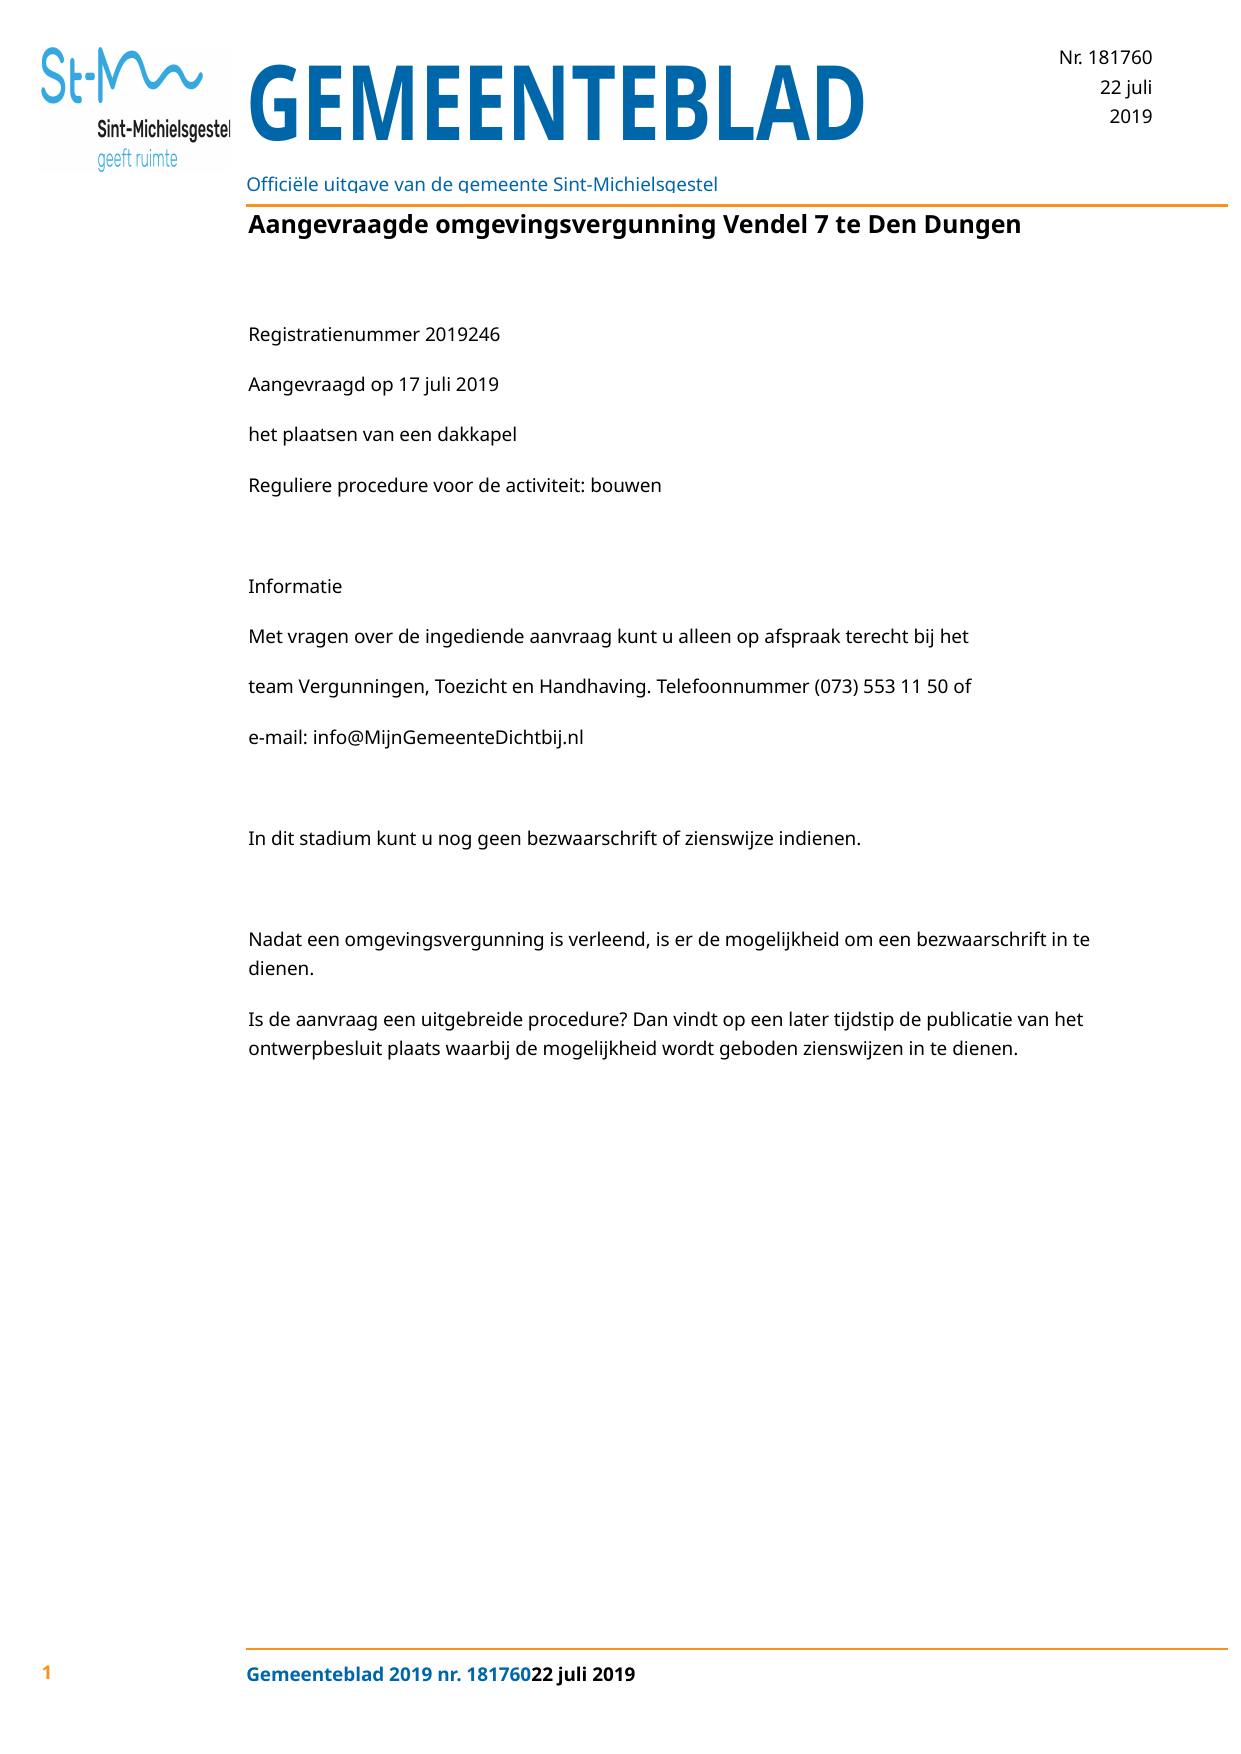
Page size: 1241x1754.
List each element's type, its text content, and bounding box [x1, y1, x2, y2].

text het plaatsen van een dakkapel [248, 422, 1152, 447]
text Is de aanvraag een uitgebreide procedure? Dan vindt op een later tijdstip de publicatie van het ontwerpbesluit plaats waarbij de mogelijkheid wordt geboden zienswijzen in te dienen. [248, 1006, 1152, 1061]
text Aangevraagde omgevingsvergunning Vendel 7 te Den Dungen [248, 207, 1152, 241]
text Reguliere procedure voor de activiteit: bouwen [248, 472, 1152, 498]
text e-mail: info@MijnGemeenteDichtbij.nl [248, 724, 1152, 750]
text Met vragen over de ingediende aanvraag kunt u alleen op afspraak terecht bij het [248, 623, 1152, 649]
text Nadat een omgevingsvergunning is verleend, is er de mogelijkheid om een bezwaarschrift in te dienen. [248, 926, 1152, 981]
picture [41, 47, 231, 172]
text team Vergunningen, Toezicht en Handhaving. Telefoonnummer (073) 553 11 50 of [248, 674, 1152, 699]
text In dit stadium kunt u nog geen bezwaarschrift of zienswijze indienen. [248, 825, 1152, 851]
text Aangevraagd op 17 juli 2019 [248, 371, 1152, 397]
text Informatie [248, 573, 1152, 598]
text Registratienummer 2019246 [248, 321, 1152, 346]
